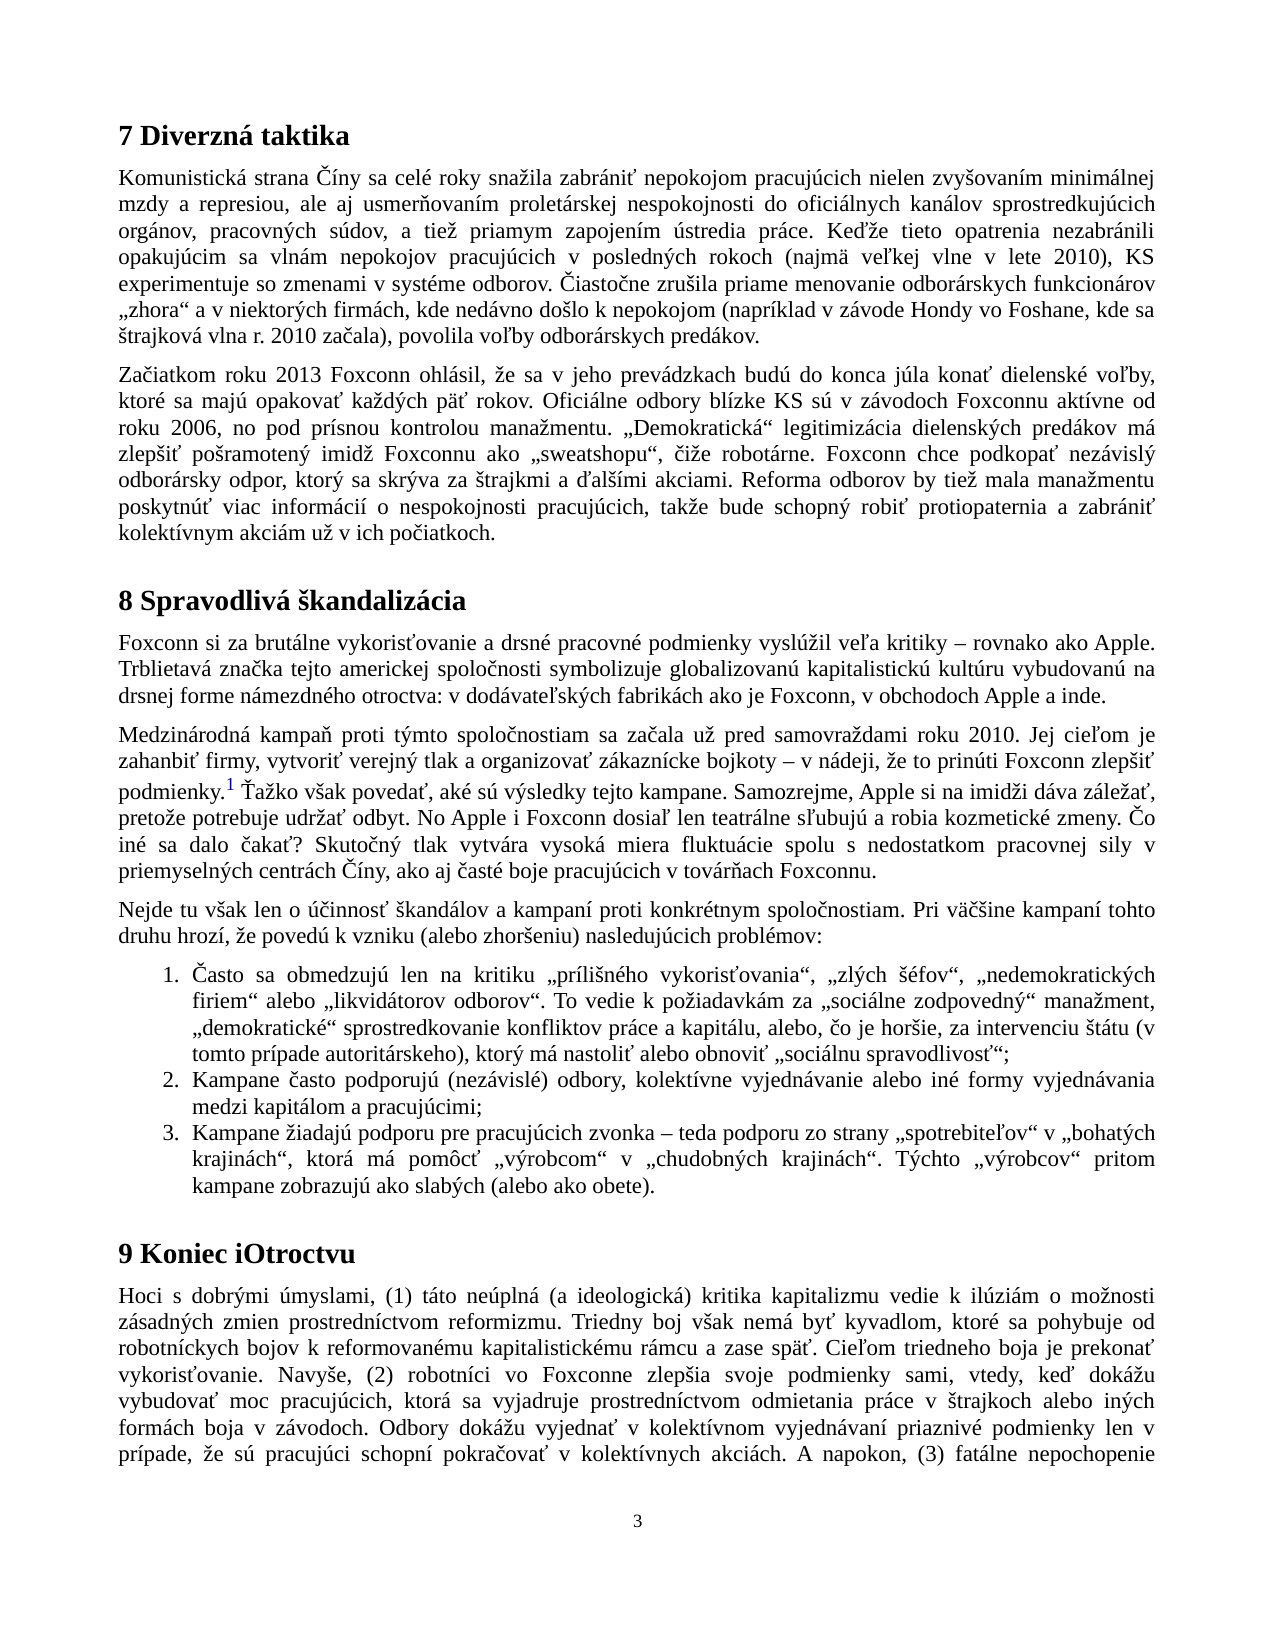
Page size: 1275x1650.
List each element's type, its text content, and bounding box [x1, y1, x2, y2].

text Nejde tu však len o účinnosť škandálov a kampaní proti konkrétnym spoločnostiam. Pri väčšine kampaní tohto druhu hrozí, že povedú k vzniku (alebo zhoršeniu) nasledujúcich problémov: [118, 896, 1157, 948]
list Kampane často podporujú (nezávislé) odbory, kolektívne vyjednávanie alebo iné formy vyjednávania medzi kapitálom a pracujúcimi; [162, 1066, 1157, 1119]
subtitle 9 Koniec iOtroctvu [118, 1236, 1157, 1269]
list Kampane žiadajú podporu pre pracujúcich zvonka – teda podporu zo strany „spotrebiteľov“ v „bohatých krajinách“, ktorá má pomôcť „výrobcom“ v „chudobných krajinách“. Týchto „výrobcov“ pritom kampane zobrazujú ako slabých (alebo ako obete). [162, 1119, 1157, 1198]
text Foxconn si za brutálne vykorisťovanie a drsné pracovné podmienky vyslúžil veľa kritiky – rovnako ako Apple. Trblietavá značka tejto americkej spoločnosti symbolizuje globalizovanú kapitalistickú kultúru vybudovanú na drsnej forme námezdného otroctva: v dodávateľských fabrikách ako je Foxconn, v obchodoch Apple a inde. [118, 629, 1157, 708]
text Začiatkom roku 2013 Foxconn ohlásil, že sa v jeho prevádzkach budú do konca júla konať dielenské voľby, ktoré sa majú opakovať každých päť rokov. Oficiálne odbory blízke KS sú v závodoch Foxconnu aktívne od roku 2006, no pod prísnou kontrolou manažmentu. „Demokratická“ legitimizácia dielenských predákov má zlepšiť pošramotený imidž Foxconnu ako „sweatshopu“, čiže robotárne. Foxconn chce podkopať nezávislý odborársky odpor, ktorý sa skrýva za štrajkmi a ďalšími akciami. Reforma odborov by tiež mala manažmentu poskytnúť viac informácií o nespokojnosti pracujúcich, takže bude schopný robiť protiopaternia a zabrániť kolektívnym akciám už v ich počiatkoch. [118, 361, 1157, 546]
subtitle 7 Diverzná taktika [118, 118, 1157, 152]
text Komunistická strana Číny sa celé roky snažila zabrániť nepokojom pracujúcich nielen zvyšovaním minimálnej mzdy a represiou, ale aj usmerňovaním proletárskej nespokojnosti do oficiálnych kanálov sprostredkujúcich orgánov, pracovných súdov, a tiež priamym zapojením ústredia práce. Keďže tieto opatrenia nezabránili opakujúcim sa vlnám nepokojov pracujúcich v posledných rokoch (najmä veľkej vlne v lete 2010), KS experimentuje so zmenami v systéme odborov. Čiastočne zrušila priame menovanie odborárskych funkcionárov „zhora“ a v niektorých firmách, kde nedávno došlo k nepokojom (napríklad v závode Hondy vo Foshane, kde sa štrajková vlna r. 2010 začala), povolila voľby odborárskych predákov. [118, 164, 1157, 349]
list Často sa obmedzujú len na kritiku „prílišného vykorisťovania“, „zlých šéfov“, „nedemokratických firiem“ alebo „likvidátorov odborov“. To vedie k požiadavkám za „sociálne zodpovedný“ manažment, „demokratické“ sprostredkovanie konfliktov práce a kapitálu, alebo, čo je horšie, za intervenciu štátu (v tomto prípade autoritárskeho), ktorý má nastoliť alebo obnoviť „sociálnu spravodlivosť“; [162, 961, 1157, 1066]
text Medzinárodná kampaň proti týmto spoločnostiam sa začala už pred samovraždami roku 2010. Jej cieľom je zahanbiť firmy, vytvoriť verejný tlak a organizovať zákaznícke bojkoty – v nádeji, že to prinúti Foxconn zlepšiť podmienky.1 Ťažko však povedať, aké sú výsledky tejto kampane. Samozrejme, Apple si na imidži dáva záležať, pretože potrebuje udržať odbyt. No Apple i Foxconn dosiaľ len teatrálne sľubujú a robia kozmetické zmeny. Čo iné sa dalo čakať? Skutočný tlak vytvára vysoká miera fluktuácie spolu s nedostatkom pracovnej sily v priemyselných centrách Číny, ako aj časté boje pracujúcich v továrňach Foxconnu. [118, 721, 1157, 883]
text Hoci s dobrými úmyslami, (1) táto neúplná (a ideologická) kritika kapitalizmu vedie k ilúziám o možnosti zásadných zmien prostredníctvom reformizmu. Triedny boj však nemá byť kyvadlom, ktoré sa pohybuje od robotníckych bojov k reformovanému kapitalistickému rámcu a zase späť. Cieľom triedneho boja je prekonať vykorisťovanie. Navyše, (2) robotníci vo Foxconne zlepšia svoje podmienky sami, vtedy, keď dokážu vybudovať moc pracujúcich, ktorá sa vyjadruje prostredníctvom odmietania práce v štrajkoch alebo iných formách boja v závodoch. Odbory dokážu vyjednať v kolektívnom vyjednávaní priaznivé podmienky len v prípade, že sú pracujúci schopní pokračovať v kolektívnych akciách. A napokon, (3) fatálne nepochopenie [118, 1282, 1157, 1466]
subtitle 8 Spravodlivá škandalizácia [118, 583, 1157, 617]
